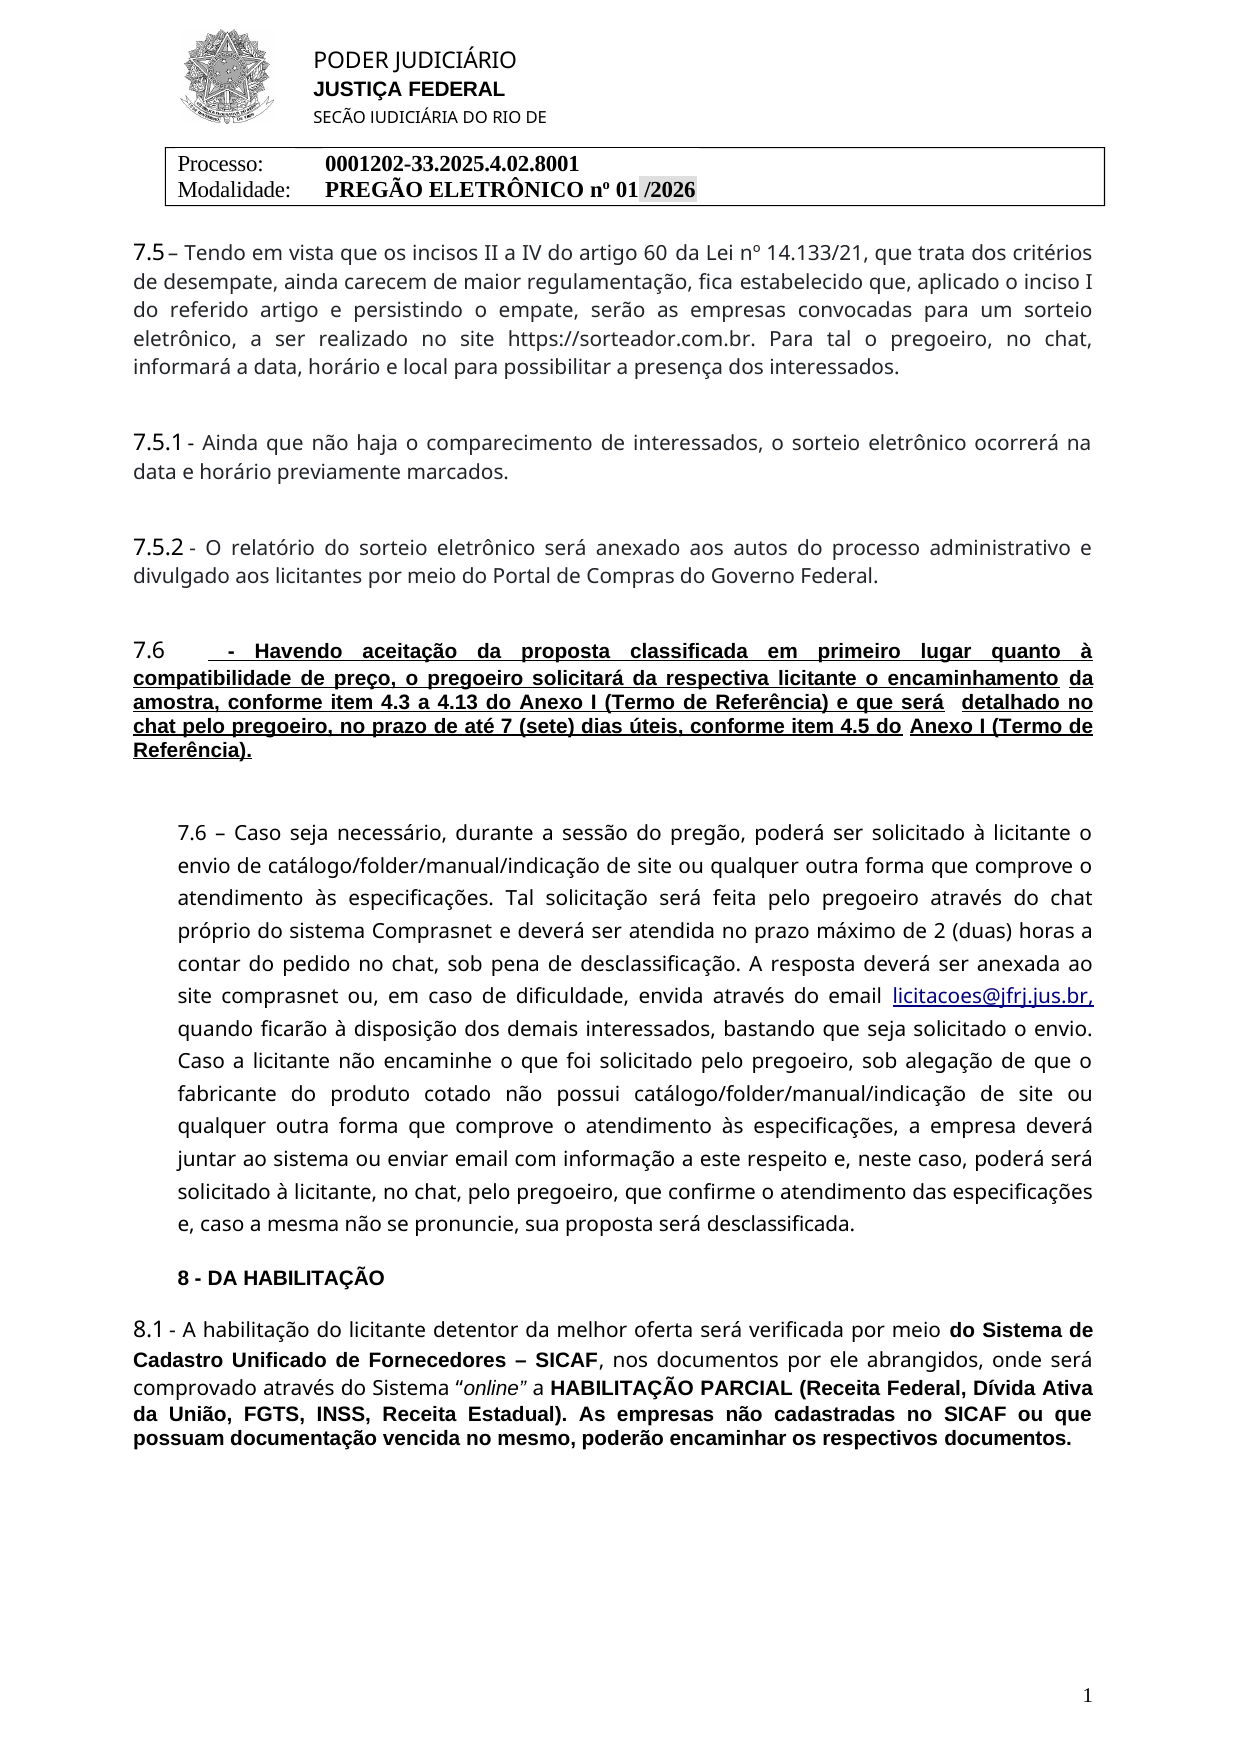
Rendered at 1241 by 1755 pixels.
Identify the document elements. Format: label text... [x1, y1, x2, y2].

list - Havendo aceitação da proposta classificada em primeiro lugar quanto à compatibilidade de preço, o pregoeiro solicitará da respectiva licitante o encaminhamento da amostra, conforme item 4.3 a 4.13 do Anexo I (Termo de Referência) e que será detalhado no chat pelo pregoeiro, no prazo de até 7 (sete) dias úteis, conforme item 4.5 do Anexo I (Termo de Referência). [133, 634, 1093, 761]
list – Tendo em vista que os incisos II a IV do artigo 60 da Lei nº 14.133/21, que trata dos critérios de desempate, ainda carecem de maior regulamentação, fica estabelecido que, aplicado o inciso I do referido artigo e persistindo o empate, serão as empresas convocadas para um sorteio eletrônico, a ser realizado no site https://sorteador.com.br. Para tal o pregoeiro, no chat, informará a data, horário e local para possibilitar a presença dos interessados. [133, 236, 1093, 381]
text 7.6 – Caso seja necessário, durante a sessão do pregão, poderá ser solicitado à licitante o envio de catálogo/folder/manual/indicação de site ou qualquer outra forma que comprove o atendimento às especificações. Tal solicitação será feita pelo pregoeiro através do chat próprio do sistema Comprasnet e deverá ser atendida no prazo máximo de 2 (duas) horas a contar do pedido no chat, sob pena de desclassificação. A resposta deverá ser anexada ao site comprasnet ou, em caso de dificuldade, envida através do email licitacoes@jfrj.jus.br, quando ficarão à disposição dos demais interessados, bastando que seja solicitado o envio. Caso a licitante não encaminhe o que foi solicitado pelo pregoeiro, sob alegação de que o fabricante do produto cotado não possui catálogo/folder/manual/indicação de site ou qualquer outra forma que comprove o atendimento às especificações, a empresa deverá juntar ao sistema ou enviar email com informação a este respeito e, neste caso, poderá será solicitado à licitante, no chat, pelo pregoeiro, que confirme o atendimento das especificações e, caso a mesma não se pronuncie, sua proposta será desclassificada. [177, 818, 1094, 1238]
list - O relatório do sorteio eletrônico será anexado aos autos do processo administrativo e divulgado aos licitantes por meio do Portal de Compras do Governo Federal. [133, 530, 1093, 590]
list - Ainda que não haja o comparecimento de interessados, o sorteio eletrônico ocorrerá na data e horário previamente marcados. [133, 426, 1093, 486]
list - A habilitação do licitante detentor da melhor oferta será verificada por meio do Sistema de Cadastro Unificado de Fornecedores – SICAF, nos documentos por ele abrangidos, onde será comprovado através do Sistema “online” a HABILITAÇÃO PARCIAL (Receita Federal, Dívida Ativa da União, FGTS, INSS, Receita Estadual). As empresas não cadastradas no SICAF ou que possuam documentação vencida no mesmo, poderão encaminhar os respectivos documentos. [133, 1313, 1093, 1449]
list - DA HABILITAÇÃO [177, 1266, 1137, 1289]
